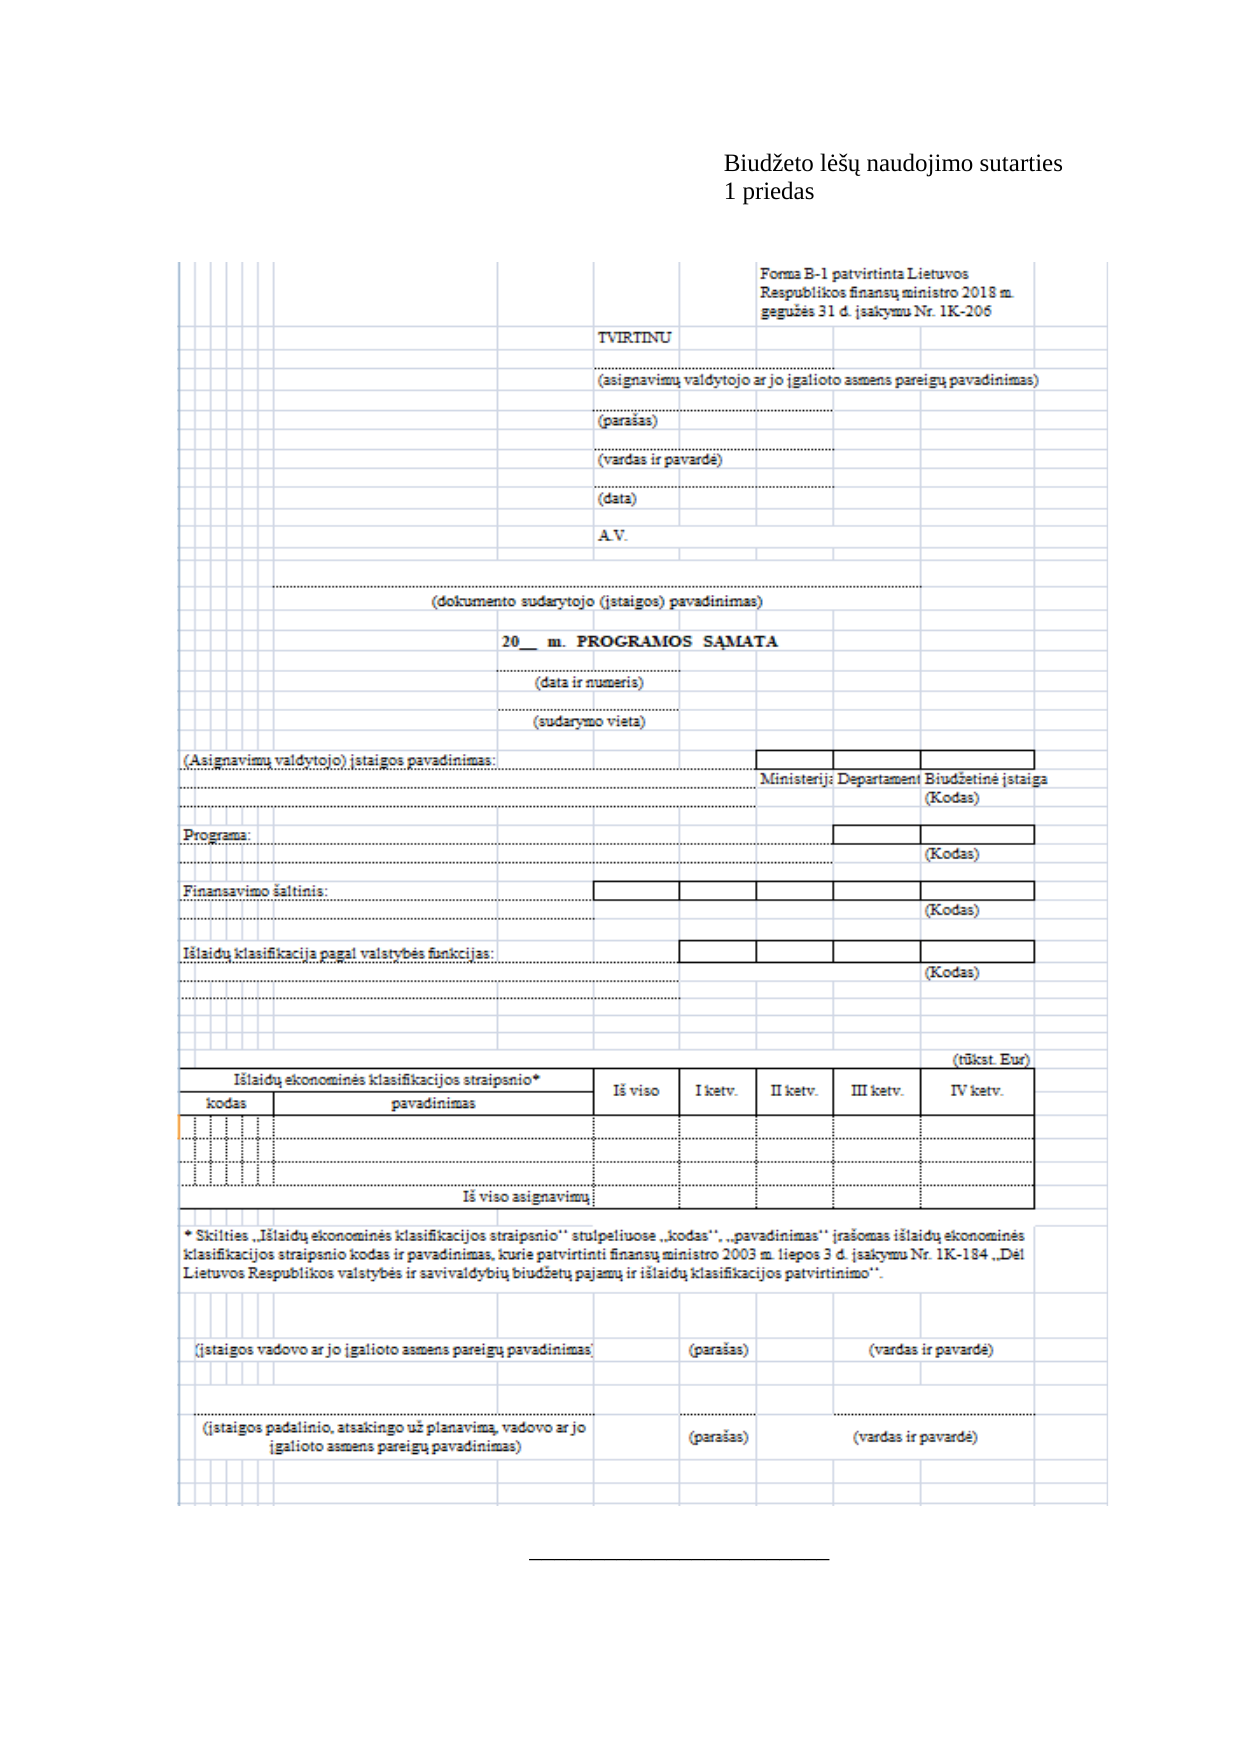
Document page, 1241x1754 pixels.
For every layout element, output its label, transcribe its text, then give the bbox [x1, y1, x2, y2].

text Biudžeto lėšų naudojimo sutarties [723, 148, 1181, 176]
text ________________________ [177, 1534, 1181, 1563]
text 1 priedas [251, 176, 1181, 205]
